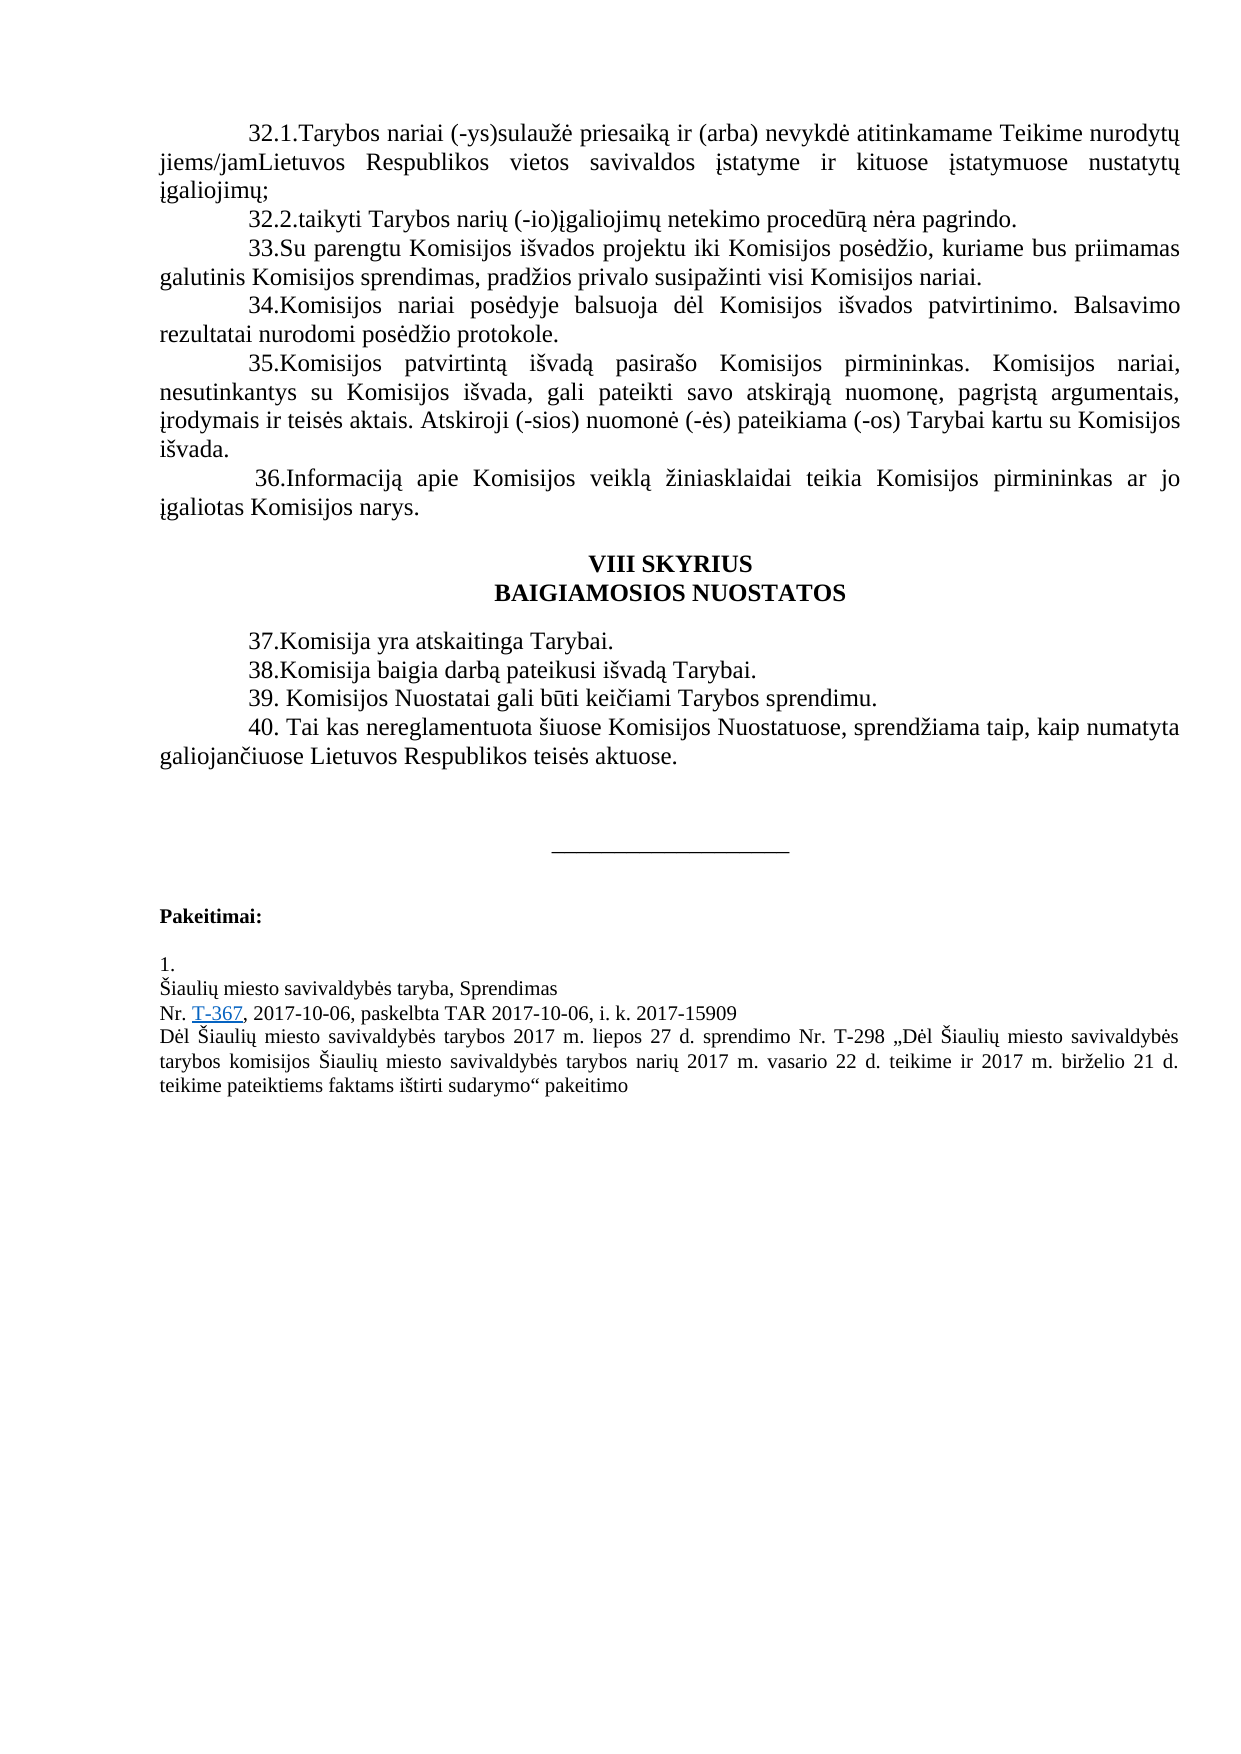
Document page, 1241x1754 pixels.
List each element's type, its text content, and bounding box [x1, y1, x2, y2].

text 1. [159, 952, 1181, 976]
text Pakeitimai: [159, 904, 1181, 928]
text 32.1.Tarybos nariai (-ys)sulaužė priesaiką ir (arba) nevykdė atitinkamame Teikime nurodytų jiems/jamLietuvos Respublikos vietos savivaldos įstatyme ir kituose įstatymuose nustatytų įgaliojimų; [159, 118, 1181, 204]
text 32.2.taikyti Tarybos narių (-io)įgaliojimų netekimo procedūrą nėra pagrindo. [159, 204, 1181, 233]
text Dėl Šiaulių miesto savivaldybės tarybos 2017 m. liepos 27 d. sprendimo Nr. T-298 „Dėl Šiaulių miesto savivaldybės tarybos komisijos Šiaulių miesto savivaldybės tarybos narių 2017 m. vasario 22 d. teikime ir 2017 m. birželio 21 d. teikime pateiktiems faktams ištirti sudarymo“ pakeitimo [159, 1024, 1181, 1097]
text VIII SKYRIUS [159, 549, 1181, 578]
text 33.Su parengtu Komisijos išvados projektu iki Komisijos posėdžio, kuriame bus priimamas galutinis Komisijos sprendimas, pradžios privalo susipažinti visi Komisijos nariai. [159, 233, 1181, 291]
text 35.Komisijos patvirtintą išvadą pasirašo Komisijos pirmininkas. Komisijos nariai, nesutinkantys su Komisijos išvada, gali pateikti savo atskirąją nuomonę, pagrįstą argumentais, įrodymais ir teisės aktais. Atskiroji (-sios) nuomonė (-ės) pateikiama (-os) Tarybai kartu su Komisijos išvada. [159, 348, 1181, 463]
text 37.Komisija yra atskaitinga Tarybai. [159, 626, 1181, 655]
text 40. Tai kas nereglamentuota šiuose Komisijos Nuostatuose, sprendžiama taip, kaip numatyta galiojančiuose Lietuvos Respublikos teisės aktuose. [159, 712, 1181, 770]
text 38.Komisija baigia darbą pateikusi išvadą Tarybai. [159, 655, 1181, 683]
text Nr. T-367, 2017-10-06, paskelbta TAR 2017-10-06, i. k. 2017-15909 [159, 1000, 1181, 1024]
text ___________________ [159, 827, 1181, 856]
text 34.Komisijos nariai posėdyje balsuoja dėl Komisijos išvados patvirtinimo. Balsavimo rezultatai nurodomi posėdžio protokole. [159, 291, 1181, 348]
text 39. Komisijos Nuostatai gali būti keičiami Tarybos sprendimu. [159, 683, 1181, 712]
text 36.Informaciją apie Komisijos veiklą žiniasklaidai teikia Komisijos pirmininkas ar jo įgaliotas Komisijos narys. [159, 463, 1181, 521]
text BAIGIAMOSIOS NUOSTATOS [159, 578, 1181, 607]
text Šiaulių miesto savivaldybės taryba, Sprendimas [159, 976, 1181, 1000]
